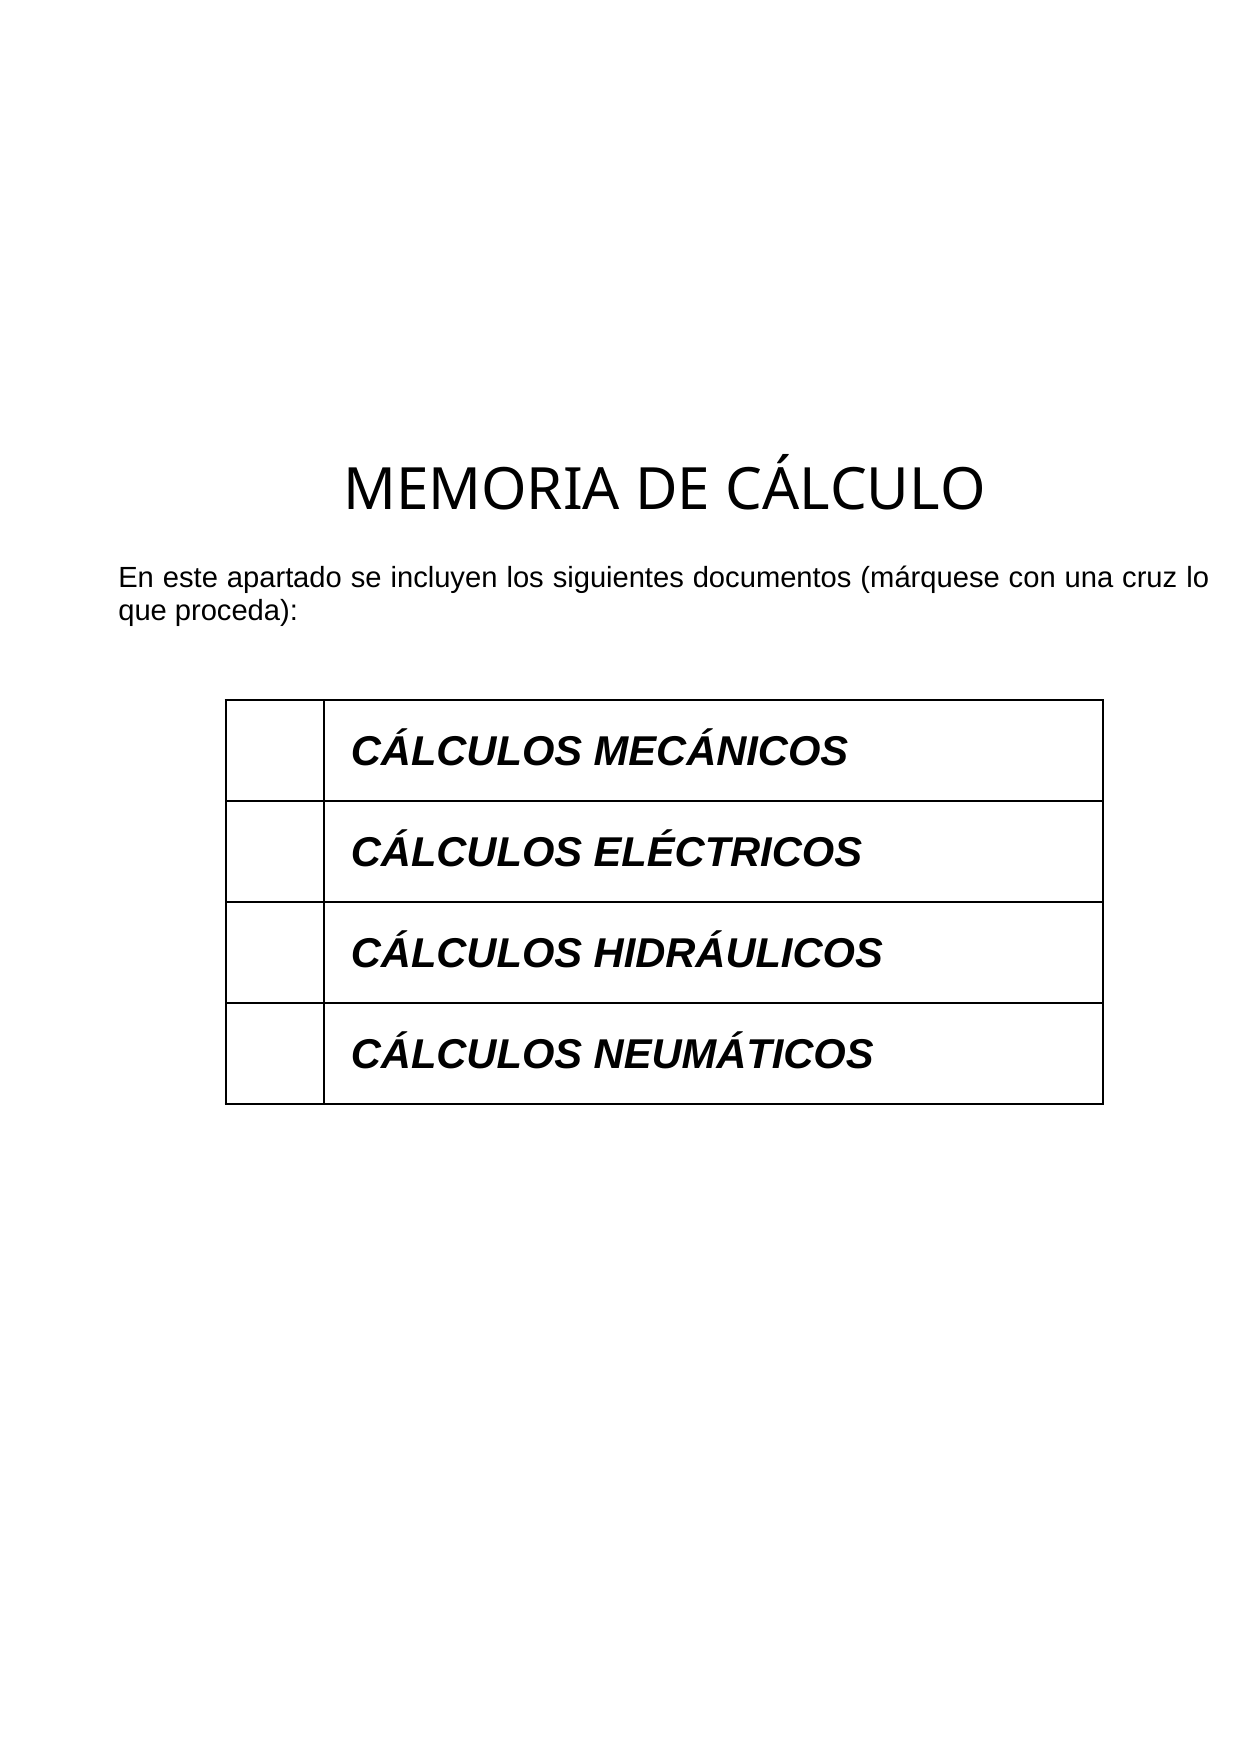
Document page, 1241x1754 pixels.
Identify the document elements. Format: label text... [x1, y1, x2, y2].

table_cell [227, 1004, 323, 1102]
table_header CÁLCULOS MECÁNICOS [325, 701, 1102, 800]
subtitle MEMORIA DE CÁLCULO [118, 447, 1211, 526]
table_cell CÁLCULOS NEUMÁTICOS [325, 1004, 1102, 1102]
text En este apartado se incluyen los siguientes documentos (márquese con una cruz lo que proceda): [118, 560, 1211, 627]
table_cell CÁLCULOS ELÉCTRICOS [325, 802, 1102, 901]
table_header [227, 701, 323, 800]
table_cell [227, 903, 323, 1002]
table_cell [227, 802, 323, 901]
table_cell CÁLCULOS HIDRÁULICOS [325, 903, 1102, 1002]
